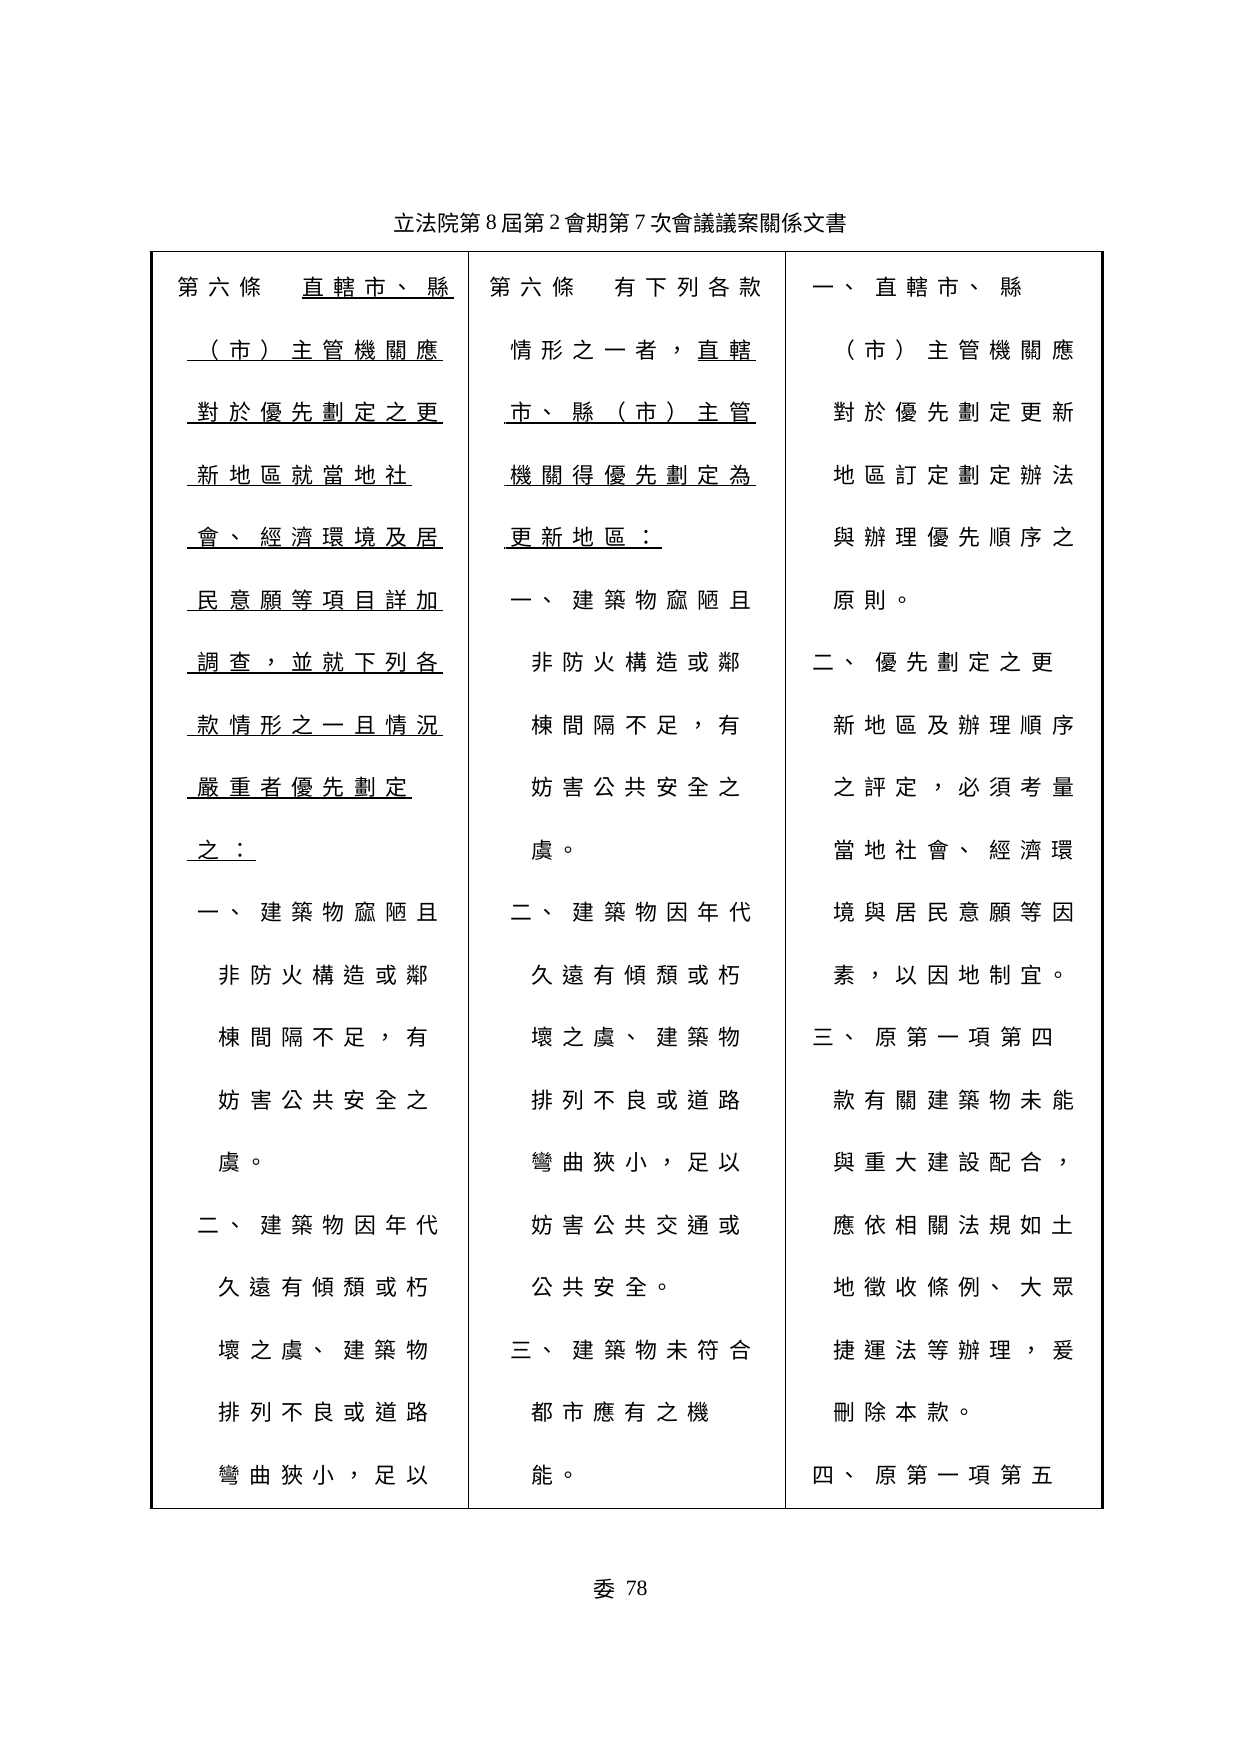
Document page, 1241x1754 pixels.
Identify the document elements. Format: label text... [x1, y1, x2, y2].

table_cell 第六條 有下列各款情形之一者，直轄市、縣（市）主管機關得優先劃定為更新地區： 一、建築物窳陋且非防火構造或鄰棟間隔不足，有妨害公共安全之虞。 二、建築物因年代久遠有傾頹或朽壞之虞、建築物排列不良或道路彎曲狹小，足以妨害公共交通或公共安全。 三、建築物未符合都市應有之機能。 [469, 252, 785, 1508]
table_cell 一、直轄市、縣（市）主管機關應對於優先劃定更新地區訂定劃定辦法與辦理優先順序之原則。 二、優先劃定之更新地區及辦理順序之評定，必須考量當地社會、經濟環境與居民意願等因素，以因地制宜。 三、原第一項第四款有關建築物未能與重大建設配合，應依相關法規如土地徵收條例、大眾捷運法等辦理，爰刪除本款。 四、原第一項第五 [786, 252, 1101, 1508]
table_cell 第六條 直轄市、縣（市）主管機關應對於優先劃定之更新地區就當地社會、經濟環境及居民意願等項目詳加調查，並就下列各款情形之一且情況嚴重者優先劃定之： 一、建築物窳陋且非防火構造或鄰棟間隔不足，有妨害公共安全之虞。 二、建築物因年代久遠有傾頹或朽壞之虞、建築物排列不良或道路彎曲狹小，足以 [153, 252, 468, 1508]
